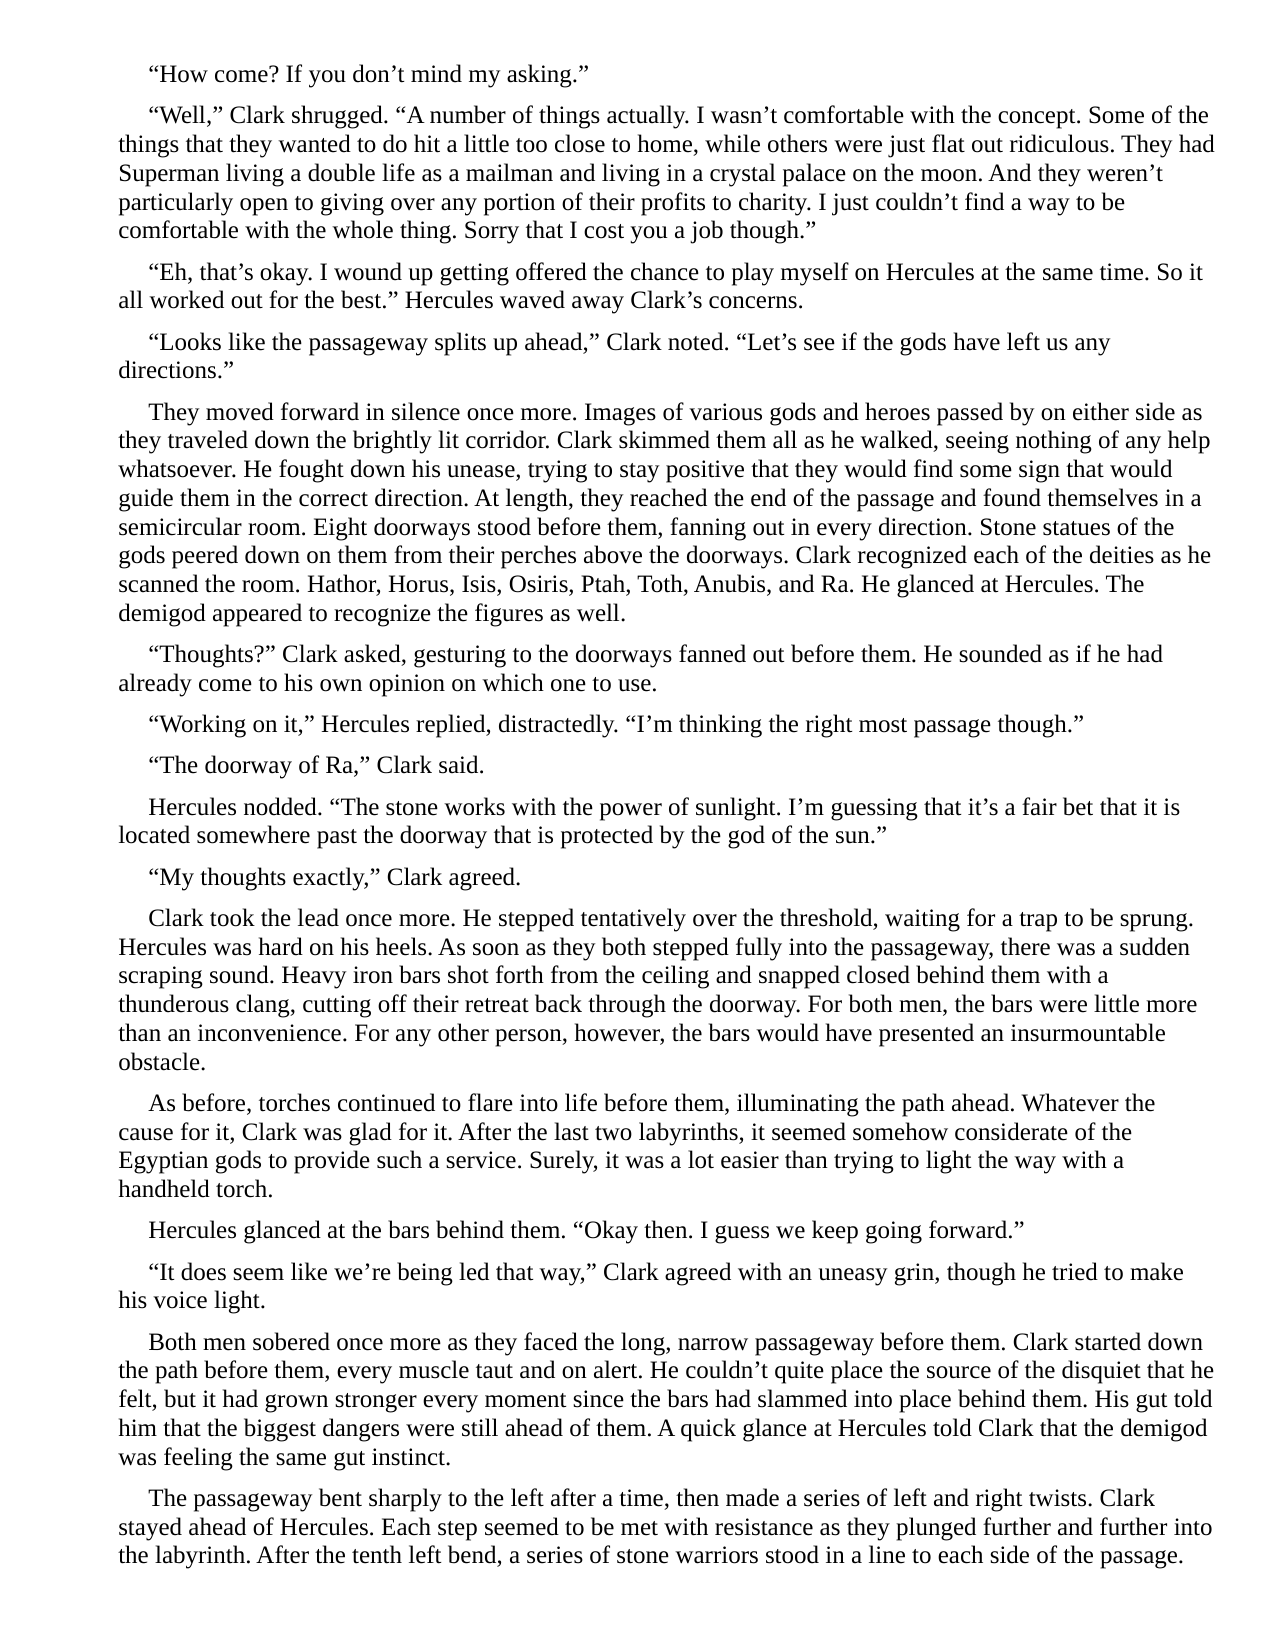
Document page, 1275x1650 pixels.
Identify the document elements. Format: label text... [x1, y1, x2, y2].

text “Eh, that’s okay. I wound up getting offered the chance to play myself on Hercules at the same time. So it all worked out for the best.” Hercules waved away Clark’s concerns. [118, 257, 1216, 314]
text “The doorway of Ra,” Clark said. [118, 750, 1216, 779]
text Hercules glanced at the bars behind them. “Okay then. I guess we keep going forward.” [118, 1215, 1216, 1244]
text They moved forward in silence once more. Images of various gods and heroes passed by on either side as they traveled down the brightly lit corridor. Clark skimmed them all as he walked, seeing nothing of any help whatsoever. He fought down his unease, trying to stay positive that they would find some sign that would guide them in the correct direction. At length, they reached the end of the passage and found themselves in a semicircular room. Eight doorways stood before them, fanning out in every direction. Stone statues of the gods peered down on them from their perches above the doorways. Clark recognized each of the deities as he scanned the room. Hathor, Horus, Isis, Osiris, Ptah, Toth, Anubis, and Ra. He glanced at Hercules. The demigod appeared to recognize the figures as well. [118, 397, 1216, 627]
text “How come? If you don’t mind my asking.” [118, 59, 1216, 88]
text Both men sobered once more as they faced the long, narrow passageway before them. Clark started down the path before them, every muscle taut and on alert. He couldn’t quite place the source of the disquiet that he felt, but it had grown stronger every moment since the bars had slammed into place behind them. His gut told him that the biggest dangers were still ahead of them. A quick glance at Hercules told Clark that the demigod was feeling the same gut instinct. [118, 1327, 1216, 1470]
text Clark took the lead once more. He stepped tentatively over the threshold, waiting for a trap to be sprung. Hercules was hard on his heels. As soon as they both stepped fully into the passageway, there was a sudden scraping sound. Heavy iron bars shot forth from the ceiling and snapped closed behind them with a thunderous clang, cutting off their retreat back through the doorway. For both men, the bars were little more than an inconvenience. For any other person, however, the bars would have presented an insurmountable obstacle. [118, 903, 1216, 1075]
text Hercules nodded. “The stone works with the power of sunlight. I’m guessing that it’s a fair bet that it is located somewhere past the doorway that is protected by the god of the sun.” [118, 792, 1216, 849]
text As before, torches continued to flare into life before them, illuminating the path ahead. Whatever the cause for it, Clark was glad for it. After the last two labyrinths, it seemed somehow considerate of the Egyptian gods to provide such a service. Surely, it was a lot easier than trying to light the way with a handheld torch. [118, 1088, 1216, 1203]
text “Well,” Clark shrugged. “A number of things actually. I wasn’t comfortable with the concept. Some of the things that they wanted to do hit a little too close to home, while others were just flat out ridiculous. They had Superman living a double life as a mailman and living in a crystal palace on the moon. And they weren’t particularly open to giving over any portion of their profits to charity. I just couldn’t find a way to be comfortable with the whole thing. Sorry that I cost you a job though.” [118, 100, 1216, 244]
text “My thoughts exactly,” Clark agreed. [118, 862, 1216, 890]
text “Working on it,” Hercules replied, distractedly. “I’m thinking the right most passage though.” [118, 709, 1216, 738]
text “Thoughts?” Clark asked, gesturing to the doorways fanned out before them. He sounded as if he had already come to his own opinion on which one to use. [118, 639, 1216, 697]
text “Looks like the passageway splits up ahead,” Clark noted. “Let’s see if the gods have left us any directions.” [118, 327, 1216, 384]
text The passageway bent sharply to the left after a time, then made a series of left and right twists. Clark stayed ahead of Hercules. Each step seemed to be met with resistance as they plunged further and further into the labyrinth. After the tenth left bend, a series of stone warriors stood in a line to each side of the passage. [118, 1483, 1216, 1569]
text “It does seem like we’re being led that way,” Clark agreed with an uneasy grin, though he tried to make his voice light. [118, 1257, 1216, 1314]
